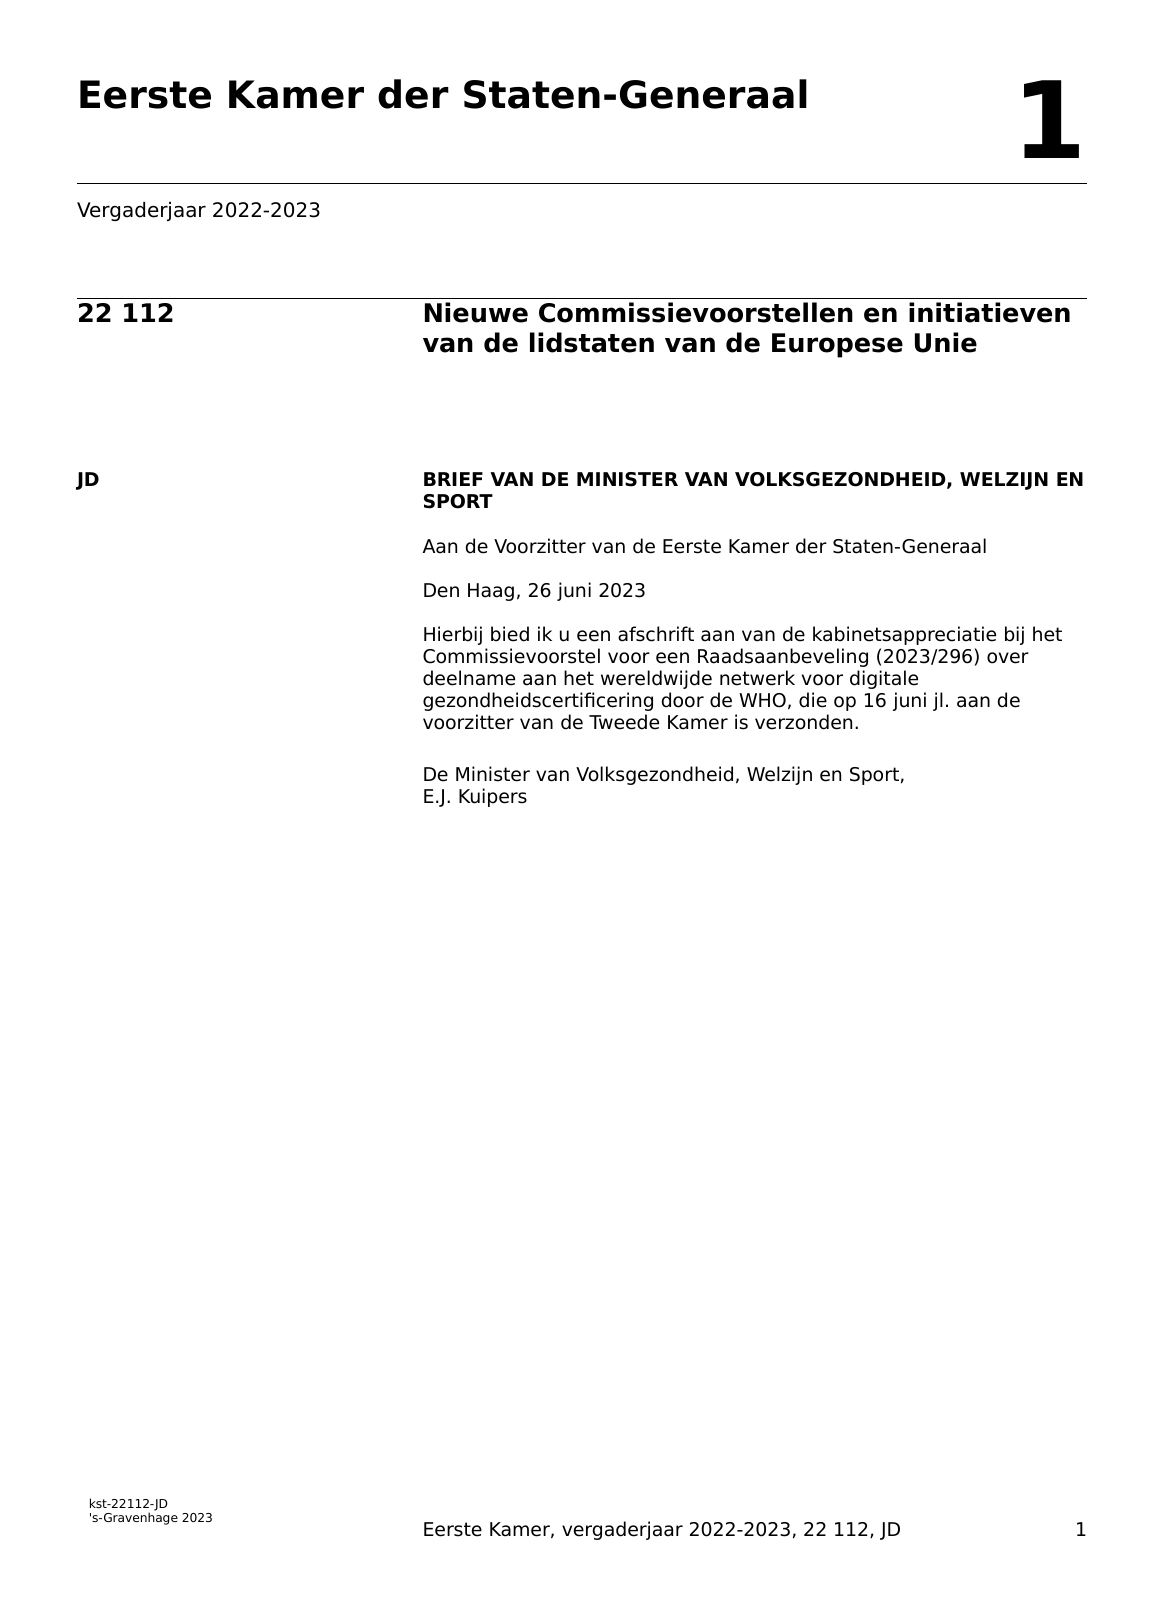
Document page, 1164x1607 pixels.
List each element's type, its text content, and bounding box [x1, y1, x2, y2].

text kst-22112-JD [88, 1497, 323, 1511]
text 's-Gravenhage 2023 [88, 1511, 323, 1525]
text Hierbij bied ik u een afschrift aan van de kabinetsappreciatie bij het Commissievoorstel voor een Raadsaanbeveling (2023/296) over deelname aan het wereldwijde netwerk voor digitale gezondheidscertificering door de WHO, die op 16 juni jl. aan de voorzitter van de Tweede Kamer is verzonden. [422, 624, 1087, 734]
subtitle JD BRIEF VAN DE MINISTER VAN VOLKSGEZONDHEID, WELZIJN EN SPORT [77, 469, 1087, 513]
subtitle 22 112 Nieuwe Commissievoorstellen en initiatieven van de lidstaten van de Europese Unie [77, 299, 1087, 358]
text Aan de Voorzitter van de Eerste Kamer der Staten-Generaal [422, 536, 1087, 557]
table_header Eerste Kamer der Staten-Generaal [77, 59, 886, 183]
table_header 1 [886, 59, 1087, 183]
table_cell Vergaderjaar 2022-2023 [77, 184, 1087, 298]
text De Minister van Volksgezondheid, Welzijn en Sport, E.J. Kuipers [422, 764, 1087, 808]
text Den Haag, 26 juni 2023 [422, 580, 1087, 602]
